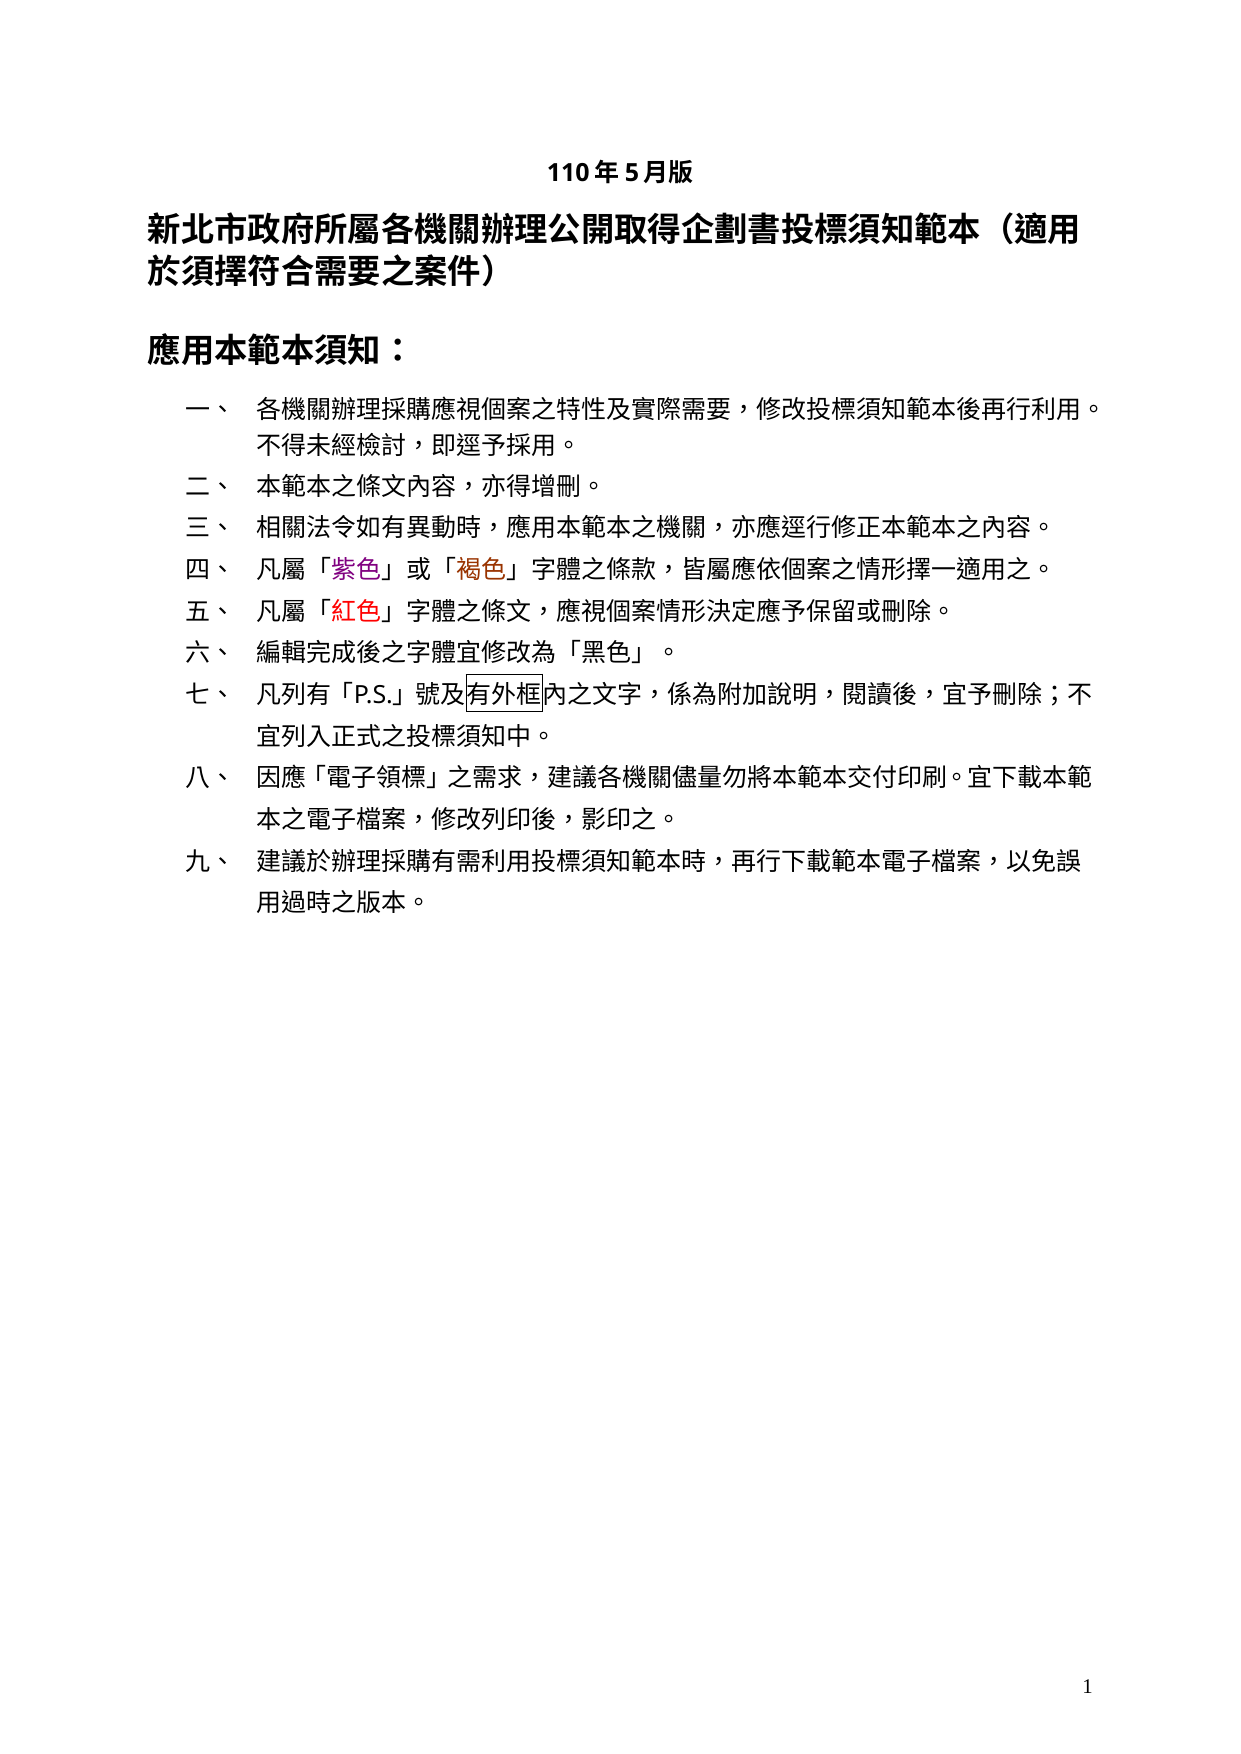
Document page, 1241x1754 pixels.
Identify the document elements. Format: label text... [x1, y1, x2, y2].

subtitle 新北市政府所屬各機關辦理公開取得企劃書投標須知範本（適用於須擇符合需要之案件） [148, 208, 1092, 291]
subtitle 建議於辦理採購有需利用投標須知範本時，再行下載範本電子檔案，以免誤用過時之版本。 [185, 837, 1092, 920]
subtitle 應用本範本須知： [148, 329, 1092, 371]
subtitle 凡屬「紅色」字體之條文，應視個案情形決定應予保留或刪除。 [185, 587, 1092, 628]
subtitle 編輯完成後之字體宜修改為「黑色」。 [185, 628, 1092, 670]
subtitle 各機關辦理採購應視個案之特性及實際需要，修改投標須知範本後再行利用。不得未經檢討，即逕予採用。 [185, 389, 1092, 462]
subtitle 本範本之條文內容，亦得增刪。 [185, 462, 1092, 503]
subtitle 相關法令如有異動時，應用本範本之機關，亦應逕行修正本範本之內容。 [185, 503, 1092, 545]
subtitle 110年5月版 [148, 148, 1092, 189]
subtitle 凡屬「紫色」或「褐色」字體之條款，皆屬應依個案之情形擇一適用之。 [185, 545, 1092, 587]
subtitle 凡列有「P.S.」號及有外框內之文字，係為附加說明，閱讀後，宜予刪除；不宜列入正式之投標須知中。 [185, 670, 1092, 753]
subtitle 因應「電子領標」之需求，建議各機關儘量勿將本範本交付印刷。宜下載本範本之電子檔案，修改列印後，影印之。 [185, 753, 1092, 837]
